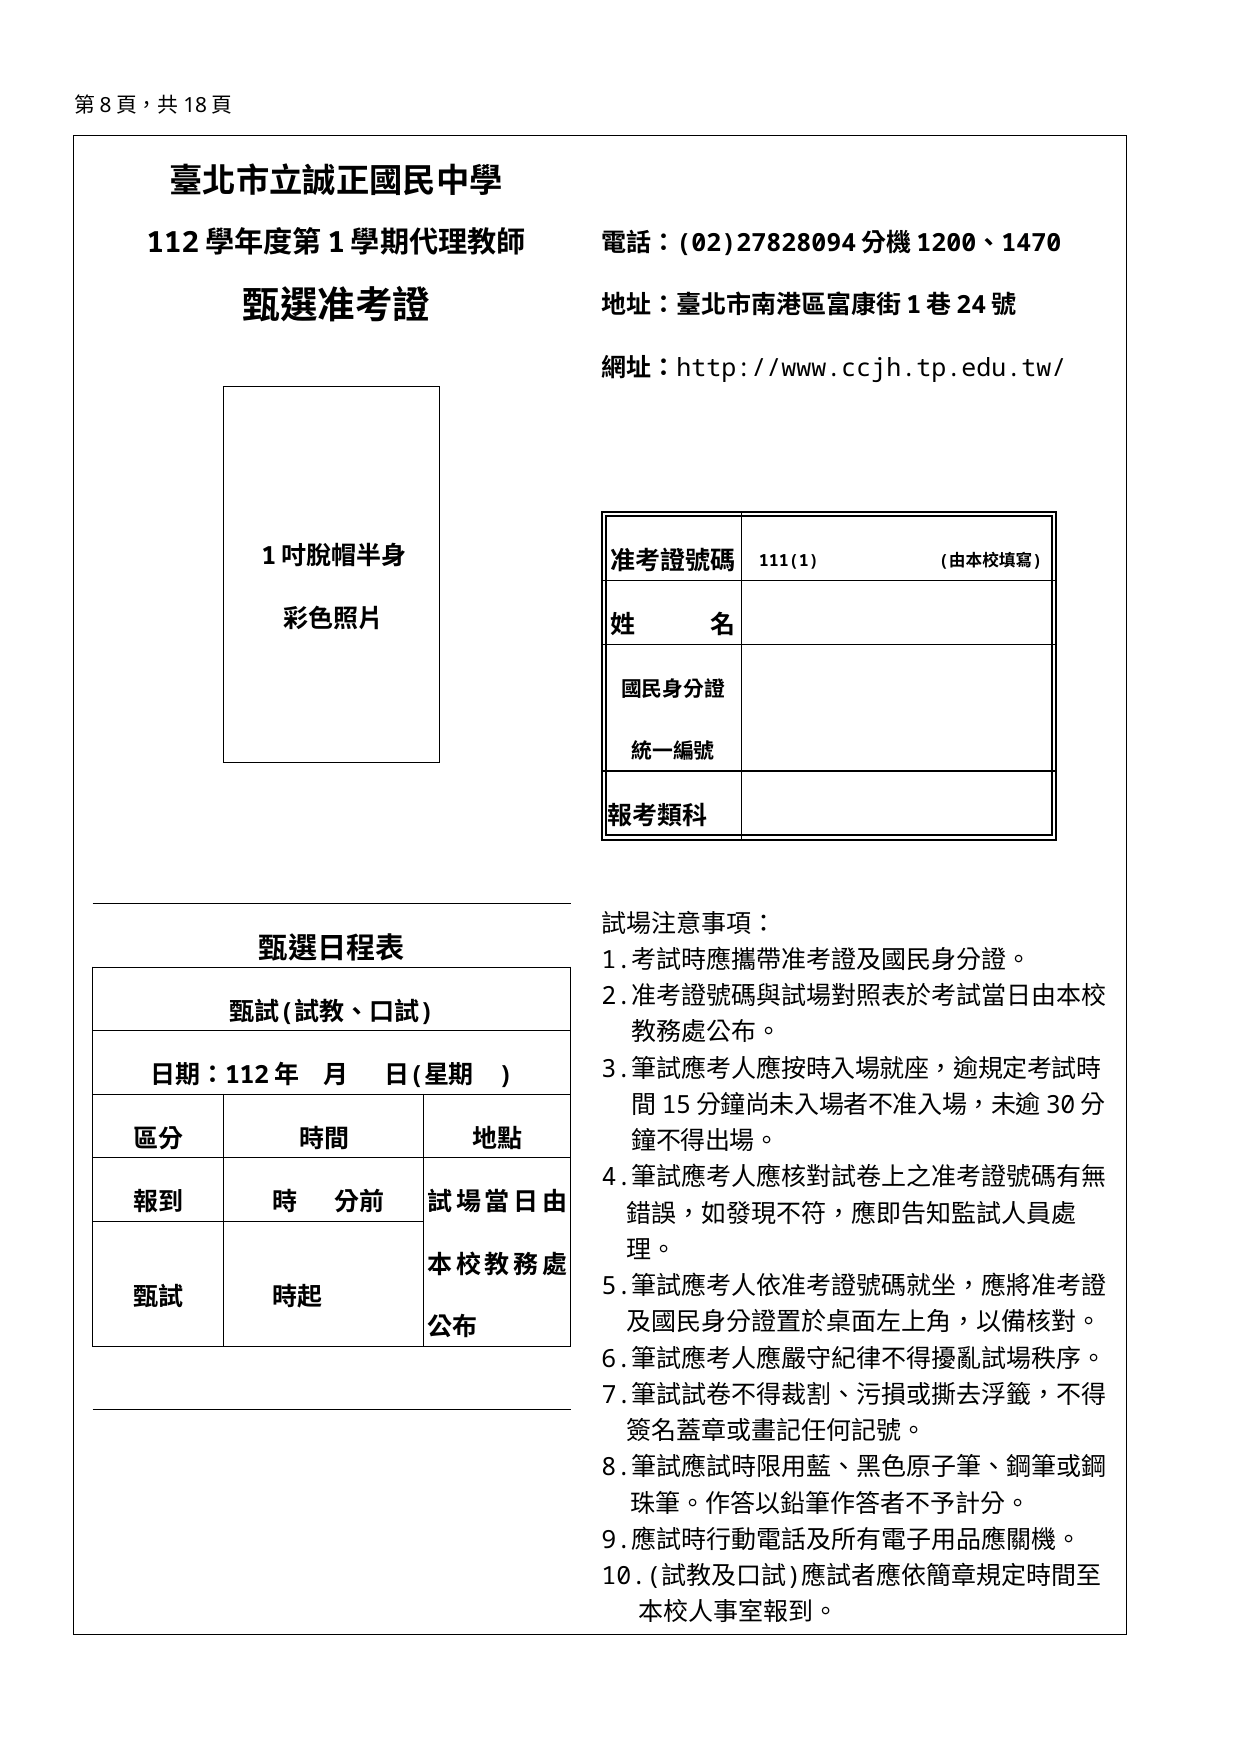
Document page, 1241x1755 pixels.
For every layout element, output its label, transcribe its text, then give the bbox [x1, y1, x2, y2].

table_header 111(1) (由本校填寫) [742, 517, 1051, 580]
table_header 1吋脫帽半身 彩色照片 [224, 387, 439, 762]
table_cell [93, 1347, 571, 1409]
table_cell [742, 772, 1051, 834]
table_cell 姓 名 [607, 581, 741, 644]
table_cell 時起 [224, 1222, 423, 1346]
table_header 電話：(02)27828094分機1200、1470 地址：臺北市南港區富康街1巷24號 網址：http://www.ccjh.tp.edu.tw/ [598, 136, 1126, 903]
table_cell [742, 645, 1051, 770]
table_cell 時間 [224, 1095, 423, 1157]
table_cell 日期：112年 月 日(星期 ) [93, 1031, 570, 1094]
table_cell [742, 581, 1051, 644]
table_cell 地點 [424, 1095, 570, 1157]
table_cell [92, 1535, 570, 1598]
table_header [92, 1473, 570, 1535]
table_cell 甄試(試教、口試) [93, 968, 570, 1030]
table_cell 國民身分證 統一編號 [607, 645, 741, 770]
table_header 臺北市立誠正國民中學 112學年度第1學期代理教師 甄選准考證 [74, 136, 598, 903]
table_cell [74, 903, 598, 1634]
table_cell 報到 [93, 1158, 223, 1221]
table_header 准考證號碼 [607, 517, 741, 580]
table_header 甄選日程表 [93, 904, 571, 967]
table_cell 時 分前 [224, 1158, 423, 1221]
table_cell 試場當日由本校教務處公布 [424, 1158, 570, 1346]
table_cell 甄試 [93, 1222, 223, 1346]
table_cell 報考類科 [607, 772, 741, 834]
table_cell 區分 [93, 1095, 223, 1157]
table_cell 試場注意事項： 1.考試時應攜帶准考證及國民身分證。 2.准考證號碼與試場對照表於考試當日由本校教務處公布。 3.筆試應考人應按時入場就座，逾規定考試時間15分鐘尚未入場者不准入場，未逾30分鐘不得出場。 4.筆試應考人應核對試卷上之准考證號碼有無錯誤，如發現不符，應即告知監試人員處理。 5.筆試應考人依准考證號碼就坐，應將准考證及國民身分證置於桌面左上角，以備核對。 6.筆試應考人應嚴守紀律不得擾亂試場秩序。 7.筆試試卷不得裁割、污損或撕去浮籤，不得簽名蓋章或畫記任何記號。 8.筆試應試時限用藍、黑色原子筆、鋼筆或鋼珠筆。作答以鉛筆作答者不予計分。 9.應試時行動電話及所有電子用品應關機。 10.(試教及口試)應試者應依簡章規定時間至本校人事室報到。 [598, 903, 1126, 1634]
